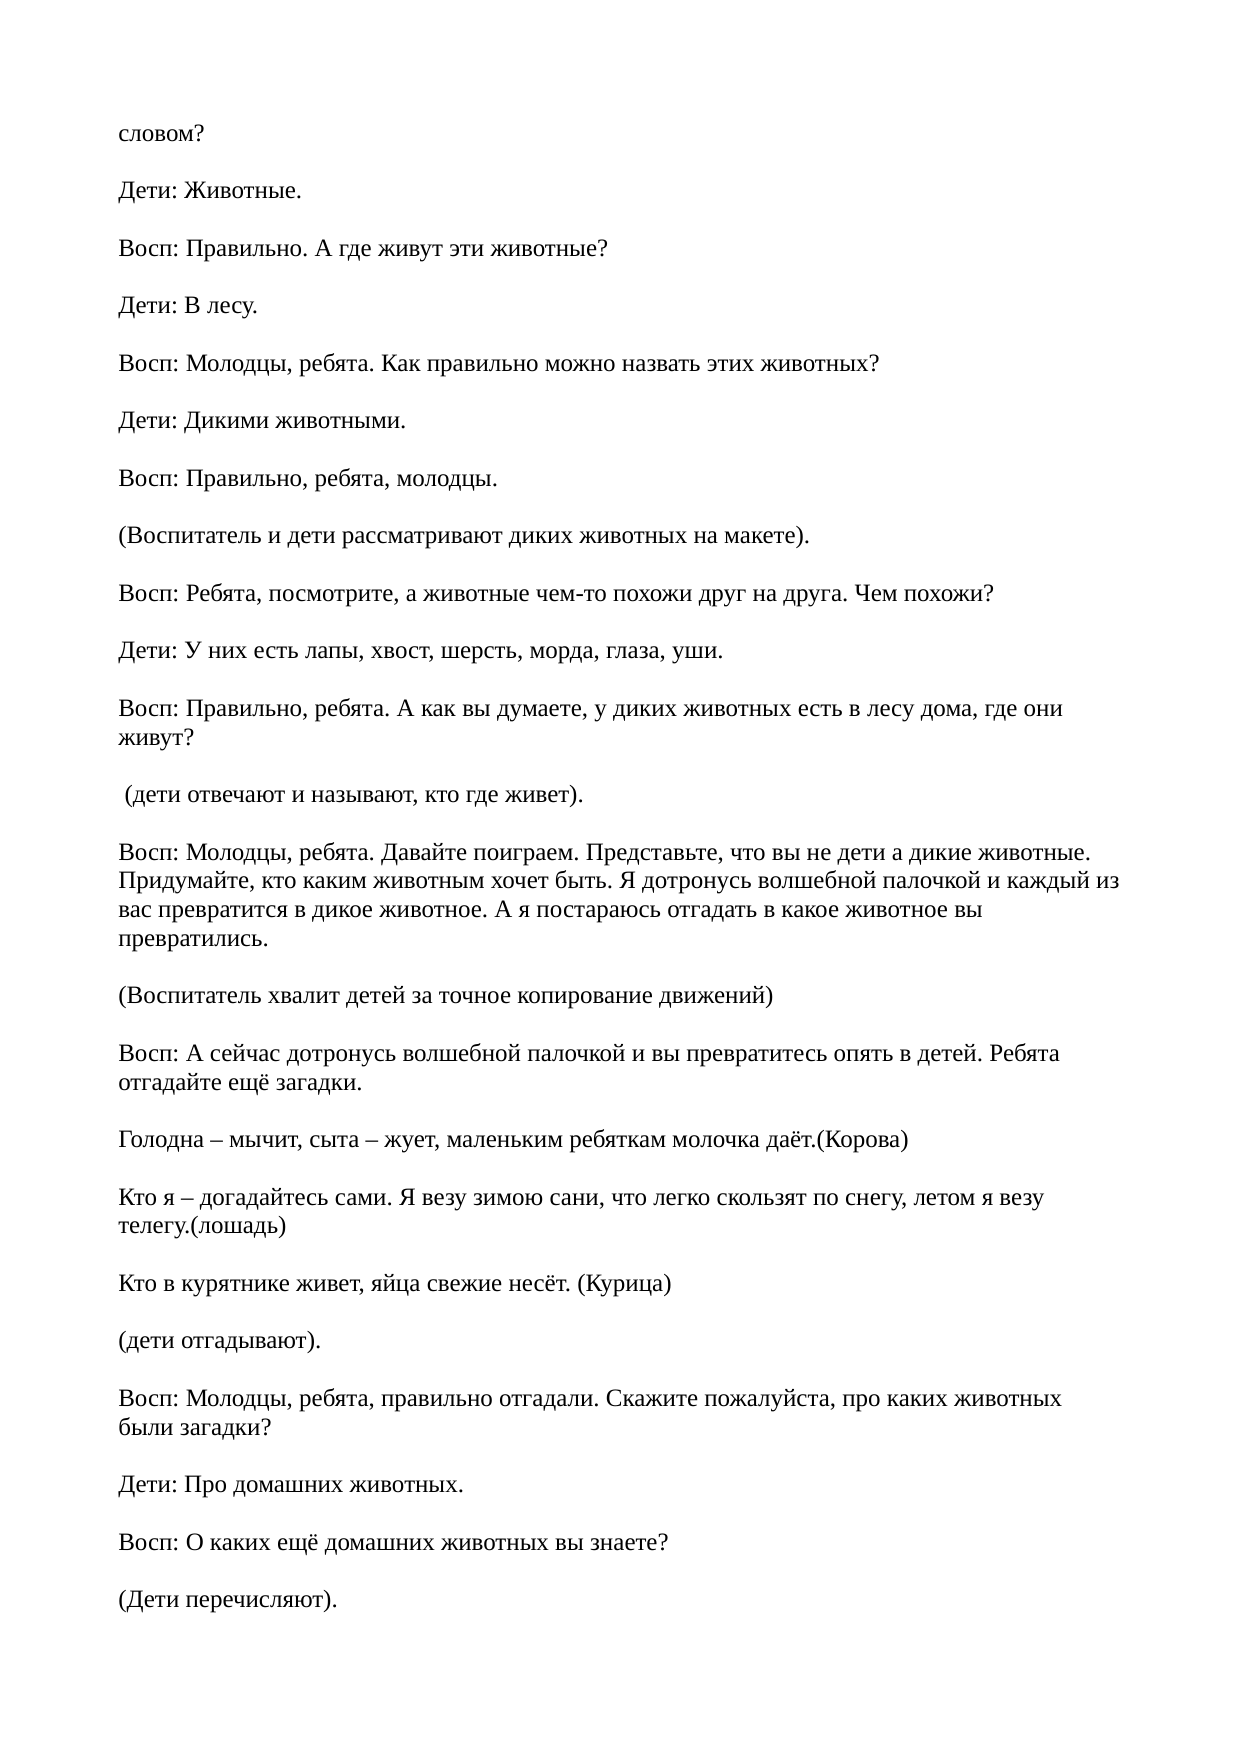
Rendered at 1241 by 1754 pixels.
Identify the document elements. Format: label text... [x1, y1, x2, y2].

text Кто я – догадайтесь сами. Я везу зимою сани, что легко скользят по снегу, летом я везу телегу.(лошадь) [118, 1182, 1122, 1239]
text Дети: Животные. [118, 176, 1122, 204]
text Голодна – мычит, сыта – жует, маленьким ребяткам молочка даёт.(Корова) [118, 1124, 1122, 1153]
text Дети: Дикими животными. [118, 406, 1122, 434]
text Восп: Молодцы, ребята. Давайте поиграем. Представьте, что вы не дети а дикие животные. Придумайте, кто каким животным хочет быть. Я дотронусь волшебной палочкой и каждый из вас превратится в дикое животное. А я постараюсь отгадать в какое животное вы превратились. [118, 837, 1122, 952]
text (дети отгадывают). [118, 1326, 1122, 1354]
text (Дети перечисляют). [118, 1584, 1122, 1613]
text Восп: Правильно, ребята. А как вы думаете, у диких животных есть в лесу дома, где они живут? [118, 693, 1122, 751]
text Дети: В лесу. [118, 291, 1122, 319]
text Кто в курятнике живет, яйца свежие несёт. (Курица) [118, 1268, 1122, 1297]
text Восп: О каких ещё домашних животных вы знаете? [118, 1527, 1122, 1556]
text Восп: Правильно, ребята, молодцы. [118, 463, 1122, 492]
text (Воспитатель и дети рассматривают диких животных на макете). [118, 521, 1122, 549]
text Восп: Ребята, посмотрите, а животные чем-то похожи друг на друга. Чем похожи? [118, 578, 1122, 607]
text Дети: Про домашних животных. [118, 1469, 1122, 1498]
text Дети: У них есть лапы, хвост, шерсть, морда, глаза, уши. [118, 636, 1122, 664]
text Восп: Молодцы, ребята. Как правильно можно назвать этих животных? [118, 348, 1122, 377]
text Восп: Молодцы, ребята, правильно отгадали. Скажите пожалуйста, про каких животных были загадки? [118, 1383, 1122, 1441]
text Восп: А сейчас дотронусь волшебной палочкой и вы превратитесь опять в детей. Ребята отгадайте ещё загадки. [118, 1038, 1122, 1096]
text (Воспитатель хвалит детей за точное копирование движений) [118, 981, 1122, 1009]
text Восп: Правильно. А где живут эти животные? [118, 233, 1122, 262]
text словом? [118, 118, 1122, 147]
text (дети отвечают и называют, кто где живет). [118, 779, 1122, 808]
